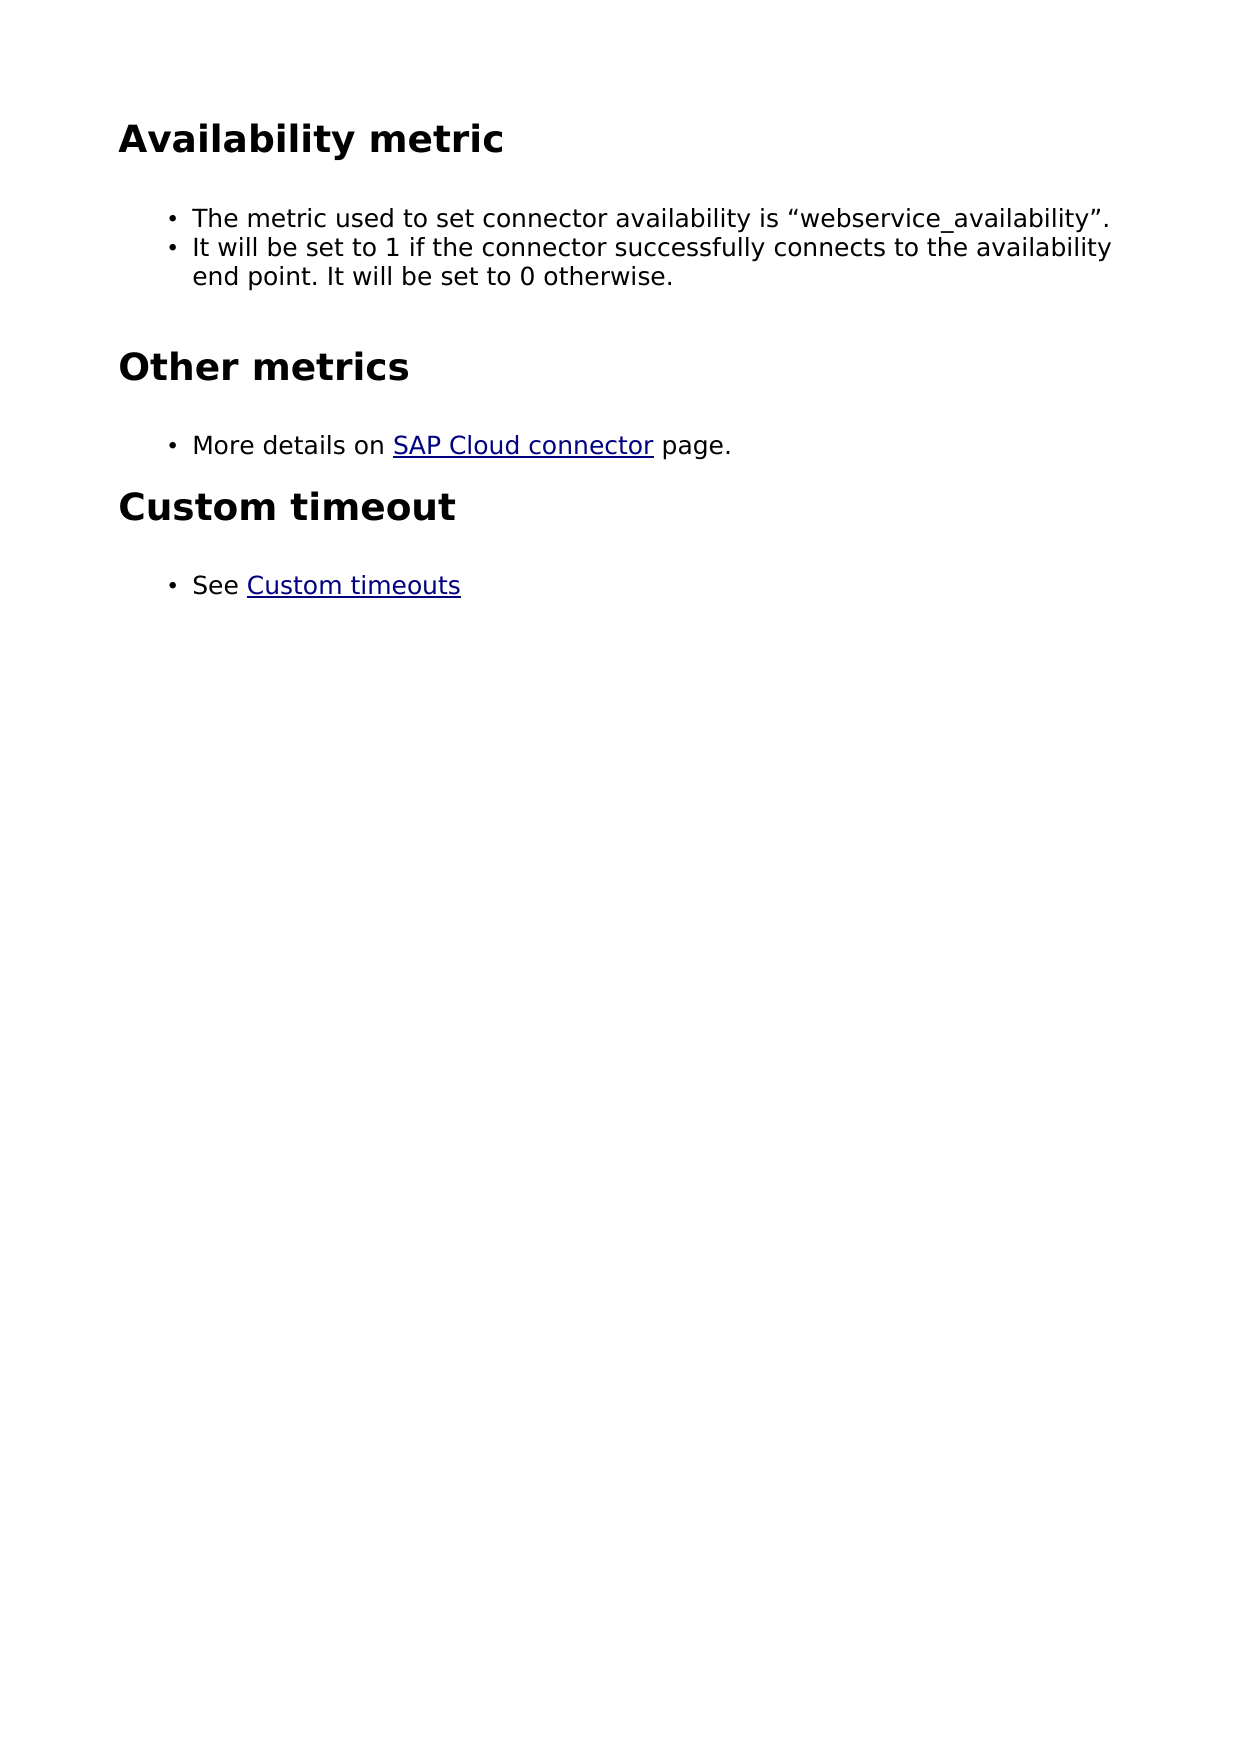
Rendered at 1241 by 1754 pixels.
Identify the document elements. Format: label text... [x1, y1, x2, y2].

subtitle Custom timeout [118, 486, 1122, 529]
subtitle Availability metric [118, 118, 1122, 162]
list The metric used to set connector availability is “webservice_availability”. [177, 204, 1122, 233]
list See Custom timeouts [177, 571, 1122, 600]
list It will be set to 1 if the connector successfully connects to the availability end point. It will be set to 0 otherwise. [177, 233, 1122, 291]
subtitle Other metrics [118, 346, 1122, 389]
list More details on SAP Cloud connector page. [177, 431, 1122, 461]
